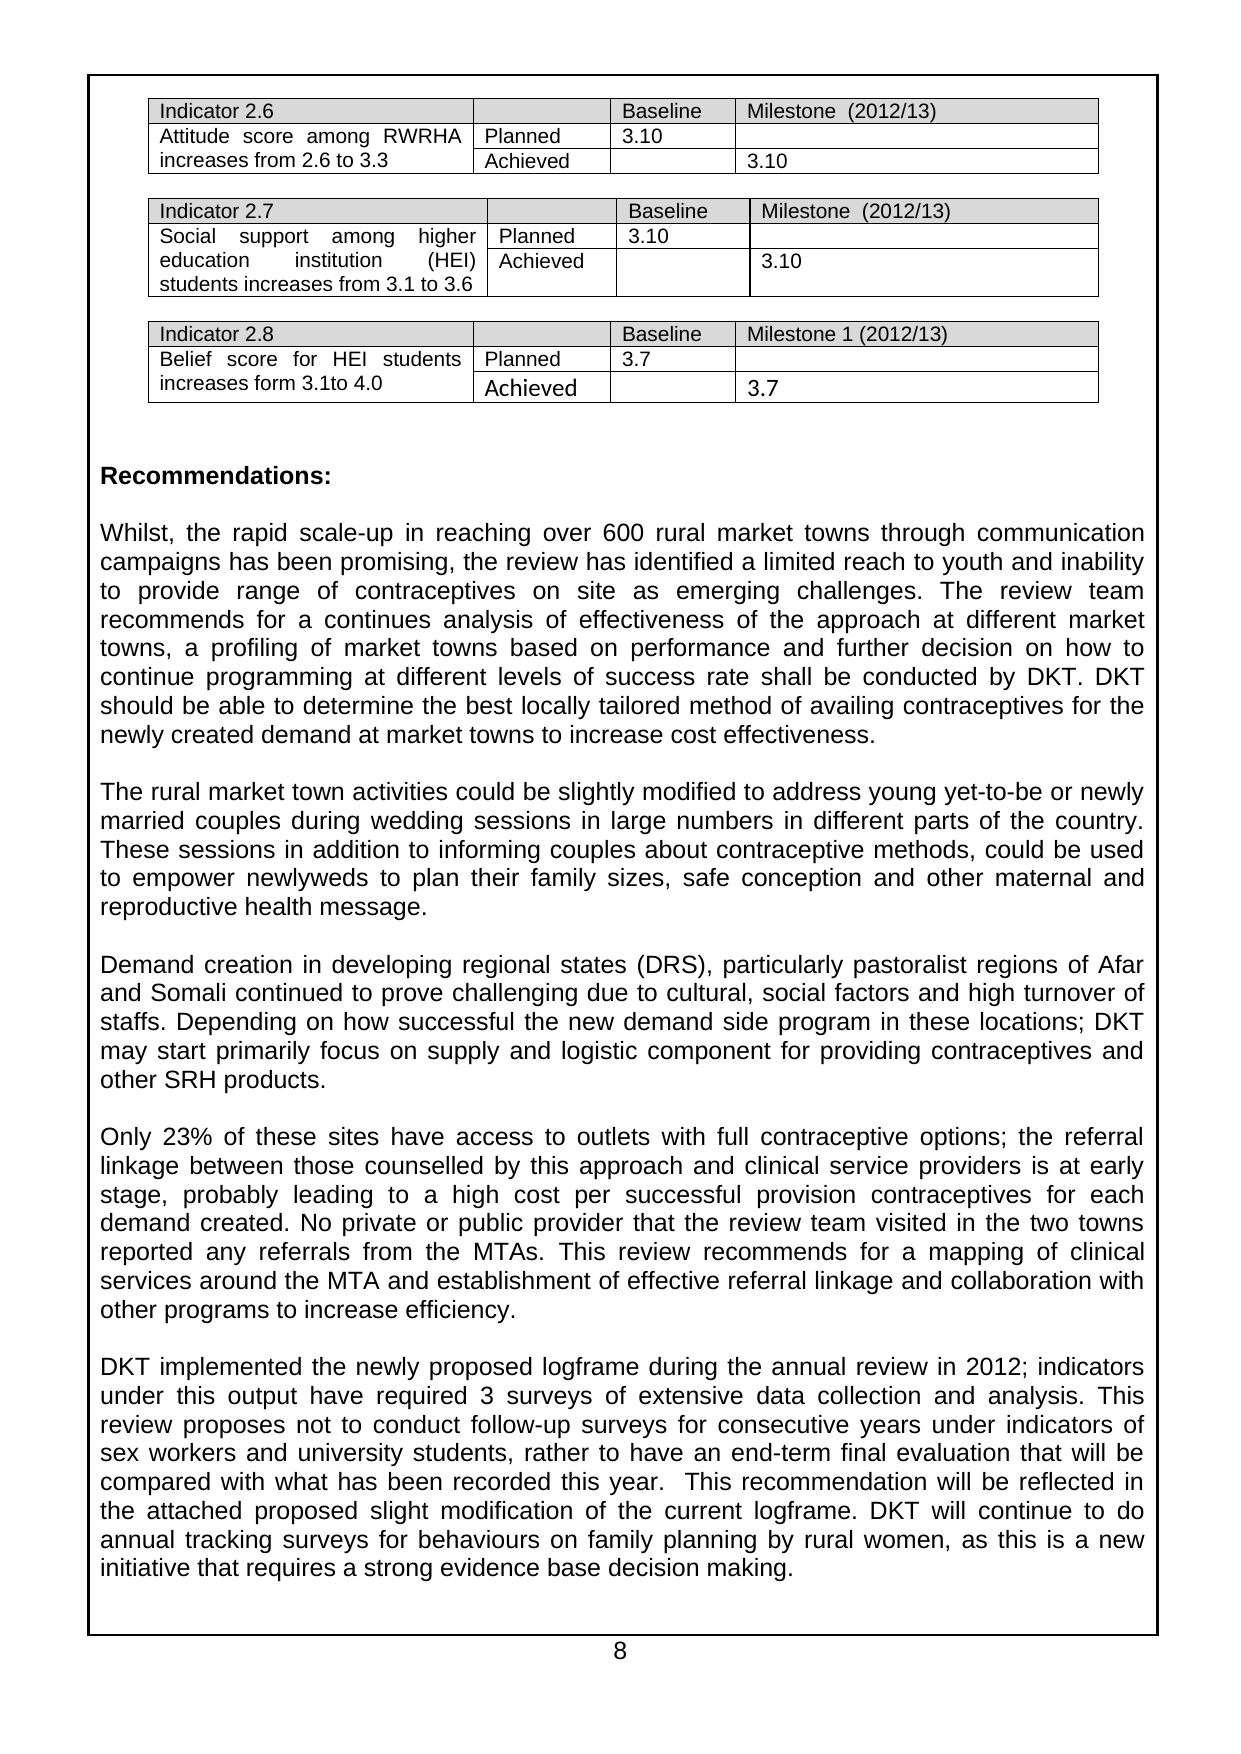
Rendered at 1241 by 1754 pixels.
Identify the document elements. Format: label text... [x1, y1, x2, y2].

table_cell [617, 249, 749, 296]
table_header Milestone 1 (2012/13) [736, 322, 1098, 346]
table_header Indicator 2.6 [149, 99, 473, 123]
table_cell 3.10 [751, 249, 1098, 296]
table_header Baseline [611, 99, 735, 123]
table_cell [611, 372, 735, 402]
table_header Milestone (2012/13) [751, 199, 1098, 223]
table_cell Planned [474, 347, 610, 371]
table_cell Attitude score among RWRHA increases from 2.6 to 3.3 [149, 124, 473, 173]
table_cell Achieved [488, 249, 616, 296]
table_cell Planned [474, 124, 610, 148]
table_cell Recommendations: Whilst, the rapid scale-up in reaching over 600 rural market towns through communication campaigns has been promising, the review has identified a limited reach to youth and inability to provide range of contraceptives on site as emerging challenges. The review team recommends for a continues analysis of effectiveness of the approach at different market towns, a profiling of market towns based on performance and further decision on how to continue programming at different levels of success rate shall be conducted by DKT. DKT should be able to determine the best locally tailored method of availing contraceptives for the newly created demand at market towns to increase cost effectiveness. The rural market town activities could be slightly modified to address young yet-to-be or newly married couples during wedding sessions in large numbers in different parts of the country. These sessions in addition to informing couples about contraceptive methods, could be used to empower newlyweds to plan their family sizes, safe conception and other maternal and reproductive health message. Demand creation in developing regional states (DRS), particularly pastoralist regions of Afar and Somali continued to prove challenging due to cultural, social factors and high turnover of staffs. Depending on how successful the new demand side program in these locations; DKT may start primarily focus on supply and logistic component for providing contraceptives and other SRH products. Only 23% of these sites have access to outlets with full contraceptive options; the referral linkage between those counselled by this approach and clinical service providers is at early stage, probably leading to a high cost per successful provision contraceptives for each demand created. No private or public provider that the review team visited in the two towns reported any referrals from the MTAs. This review recommends for a mapping of clinical services around the MTA and establishment of effective referral linkage and collaboration with other programs to increase efficiency. DKT implemented the newly proposed logframe during the annual review in 2012; indicators under this output have required 3 surveys of extensive data collection and analysis. This review proposes not to conduct follow-up surveys for consecutive years under indicators of sex workers and university students, rather to have an end-term final evaluation that will be compared with what has been recorded this year. This recommendation will be reflected in the attached proposed slight modification of the current logframe. DKT will continue to do annual tracking surveys for behaviours on family planning by rural women, as this is a new initiative that requires a strong evidence base decision making. [90, 76, 1156, 1634]
table_header Baseline [611, 322, 735, 346]
table_cell Belief score for HEI students increases form 3.1to 4.0 [149, 347, 473, 402]
table_cell 3.10 [611, 124, 735, 148]
table_header Milestone (2012/13) [736, 99, 1098, 123]
table_cell Achieved [474, 149, 610, 173]
table_cell Social support among higher education institution (HEI) students increases from 3.1 to 3.6 [149, 224, 487, 296]
table_header Indicator 2.8 [149, 322, 473, 346]
table_cell [751, 224, 1098, 248]
table_cell 3.7 [736, 372, 1098, 402]
table_cell [611, 149, 735, 173]
table_header Baseline [617, 199, 749, 223]
table_cell Achieved [474, 372, 610, 402]
table_header [474, 322, 610, 346]
table_cell 3.10 [736, 149, 1098, 173]
table_header [474, 99, 610, 123]
table_cell 3.7 [611, 347, 735, 371]
table_cell [736, 124, 1098, 148]
table_cell [736, 347, 1098, 371]
table_header [488, 199, 616, 223]
table_cell Planned [488, 224, 616, 248]
table_header Indicator 2.7 [149, 199, 487, 223]
table_cell 3.10 [617, 224, 749, 248]
